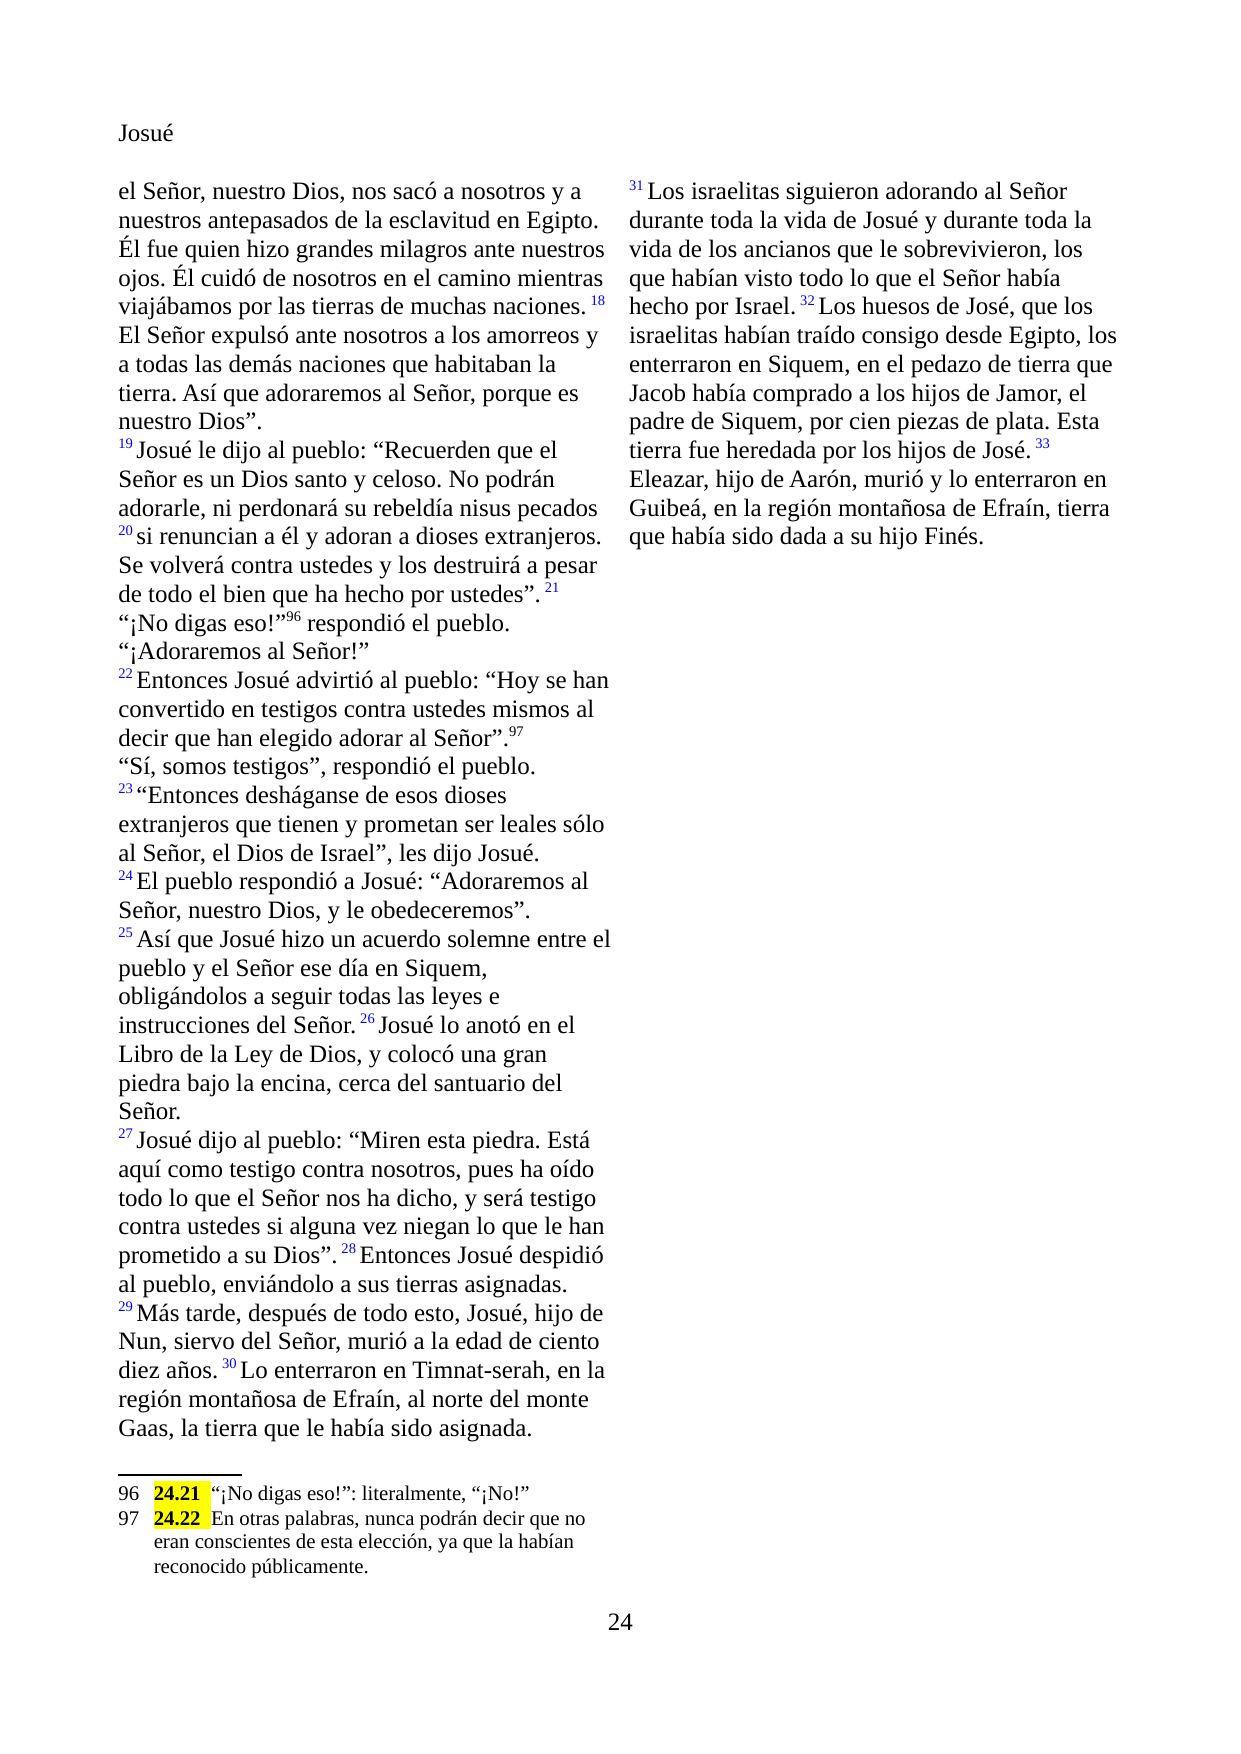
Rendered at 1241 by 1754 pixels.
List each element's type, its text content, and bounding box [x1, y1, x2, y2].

text 23 “Entonces desháganse de esos dioses extranjeros que tienen y prometan ser leales sólo al Señor, el Dios de Israel”, les dijo Josué. [118, 780, 611, 866]
text 27 Josué dijo al pueblo: “Miren esta piedra. Está aquí como testigo contra nosotros, pues ha oído todo lo que el Señor nos ha dicho, y será testigo contra ustedes si alguna vez niegan lo que le han prometido a su Dios”. 28 Entonces Josué despidió al pueblo, enviándolo a sus tierras asignadas. [118, 1125, 611, 1298]
text 22 Entonces Josué advirtió al pueblo: “Hoy se han convertido en testigos contra ustedes mismos al decir que han elegido adorar al Señor”. [118, 665, 611, 751]
text 24.22 En otras palabras, nunca podrán decir que no eran conscientes de esta elección, ya que la habían reconocido públicamente. [118, 1505, 611, 1578]
text “Sí, somos testigos”, respondió el pueblo. [118, 751, 611, 780]
text 24.21 “¡No digas eso!”: literalmente, “¡No!” [211, 1481, 611, 1505]
text 29 Más tarde, después de todo esto, Josué, hijo de Nun, siervo del Señor, murió a la edad de ciento diez años. 30 Lo enterraron en Timnat-serah, en la región montañosa de Efraín, al norte del monte Gaas, la tierra que le había sido asignada. [118, 1298, 611, 1441]
text 19 Josué le dijo al pueblo: “Recuerden que el Señor es un Dios santo y celoso. No podrán adorarle, ni perdonará su rebeldía nisus pecados 20 si renuncian a él y adoran a dioses extranjeros. Se volverá contra ustedes y los destruirá a pesar de todo el bien que ha hecho por ustedes”. 21 “¡No digas eso!” respondió el pueblo. “¡Adoraremos al Señor!” [118, 435, 611, 665]
text el Señor, nuestro Dios, nos sacó a nosotros y a nuestros antepasados de la esclavitud en Egipto. Él fue quien hizo grandes milagros ante nuestros ojos. Él cuidó de nosotros en el camino mientras viajábamos por las tierras de muchas naciones. 18 El Señor expulsó ante nosotros a los amorreos y a todas las demás naciones que habitaban la tierra. Así que adoraremos al Señor, porque es nuestro Dios”. [118, 176, 611, 435]
text 25 Así que Josué hizo un acuerdo solemne entre el pueblo y el Señor ese día en Siquem, obligándolos a seguir todas las leyes e instrucciones del Señor. 26 Josué lo anotó en el Libro de la Ley de Dios, y colocó una gran piedra bajo la encina, cerca del santuario del Señor. [118, 924, 611, 1125]
text 24 El pueblo respondió a Josué: “Adoraremos al Señor, nuestro Dios, y le obedeceremos”. [118, 866, 611, 924]
text 31 Los israelitas siguieron adorando al Señor durante toda la vida de Josué y durante toda la vida de los ancianos que le sobrevivieron, los que habían visto todo lo que el Señor había hecho por Israel. 32 Los huesos de José, que los israelitas habían traído consigo desde Egipto, los enterraron en Siquem, en el pedazo de tierra que Jacob había comprado a los hijos de Jamor, el padre de Siquem, por cien piezas de plata. Esta tierra fue heredada por los hijos de José. 33 Eleazar, hijo de Aarón, murió y lo enterraron en Guibeá, en la región montañosa de Efraín, tierra que había sido dada a su hijo Finés. [629, 176, 1122, 550]
